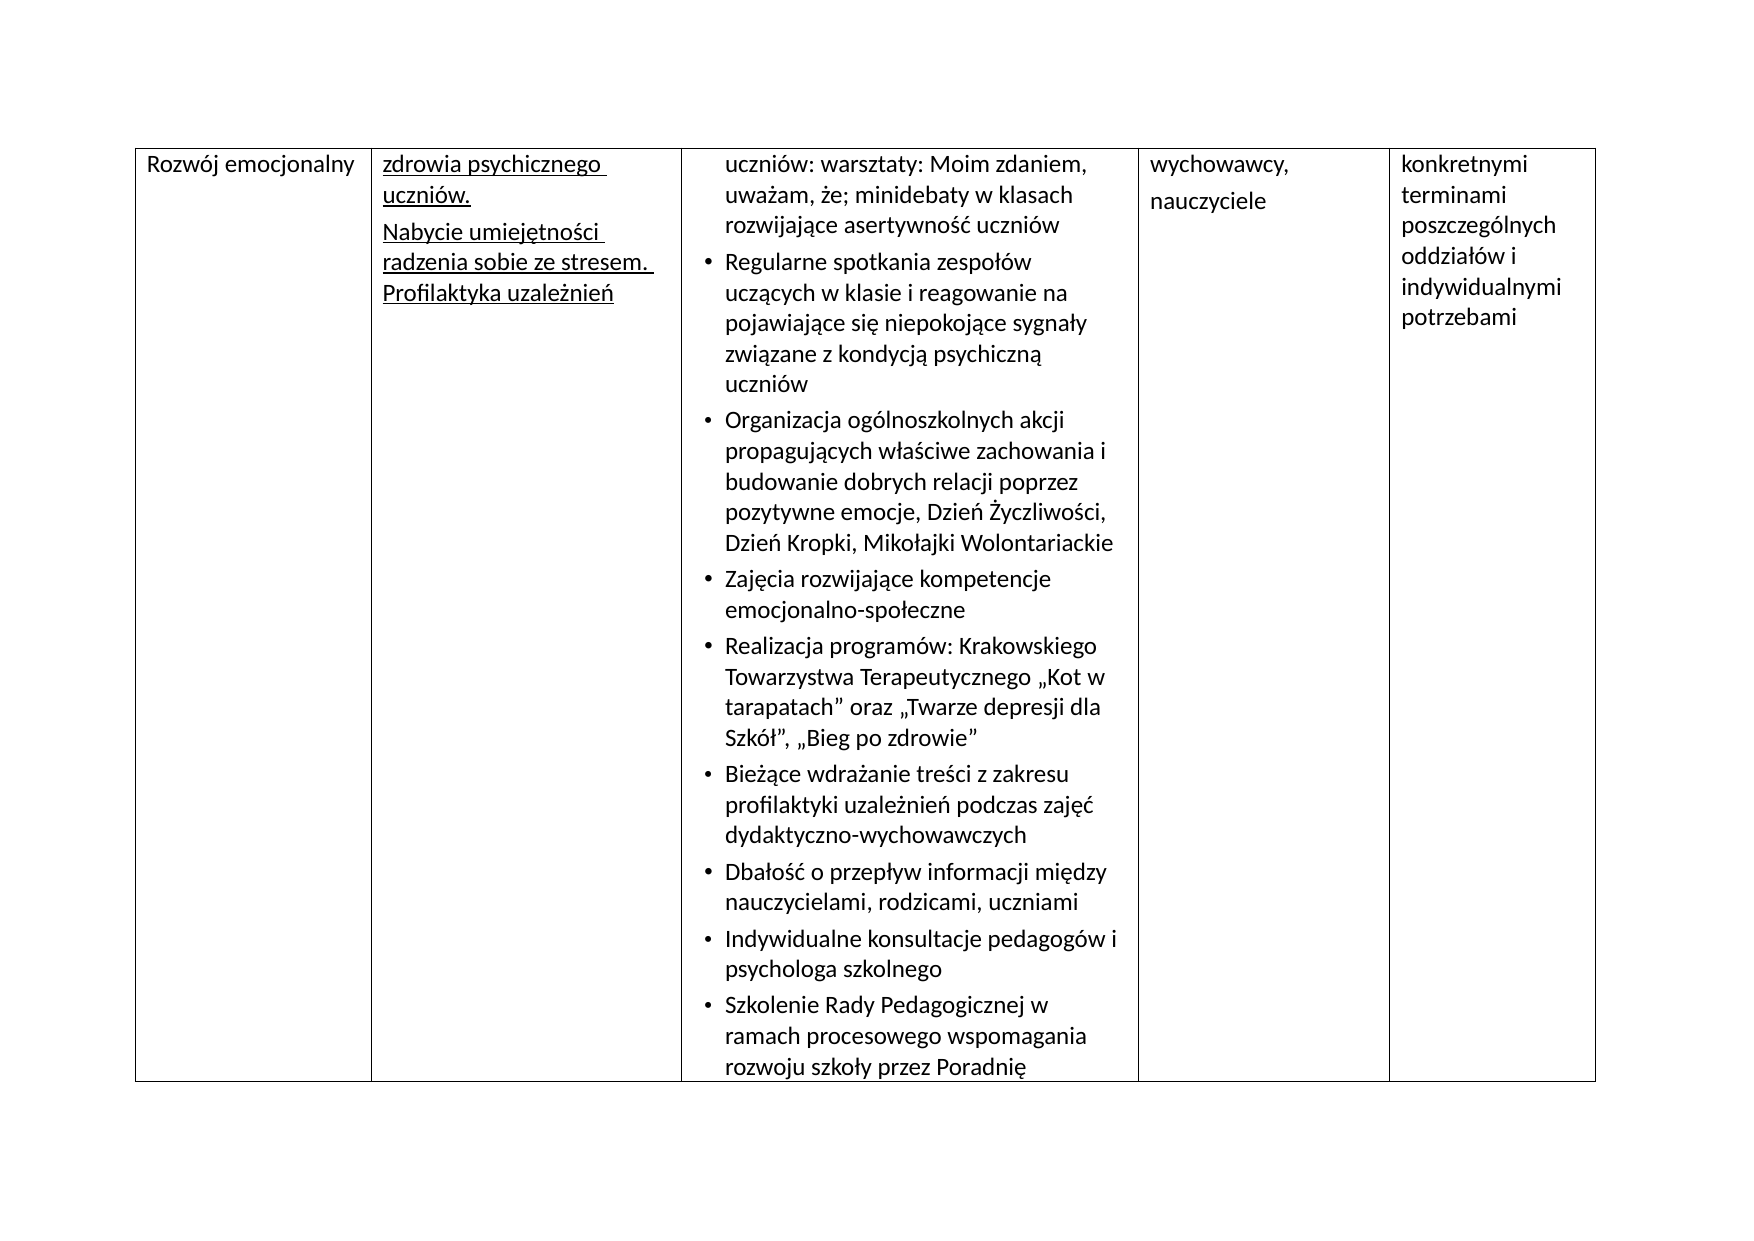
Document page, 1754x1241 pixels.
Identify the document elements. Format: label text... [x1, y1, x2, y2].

table_cell wychowawcy, nauczyciele [1139, 149, 1389, 1081]
table_cell zdrowia psychicznego uczniów. Nabycie umiejętności radzenia sobie ze stresem. Profilaktyka uzależnień [372, 149, 681, 1081]
table_cell uczniów: warsztaty: Moim zdaniem, uważam, że; minidebaty w klasach rozwijające asertywność uczniów Regularne spotkania zespołów uczących w klasie i reagowanie na pojawiające się niepokojące sygnały związane z kondycją psychiczną uczniów Organizacja ogólnoszkolnych akcji propagujących właściwe zachowania i budowanie dobrych relacji poprzez pozytywne emocje, Dzień Życzliwości, Dzień Kropki, Mikołajki Wolontariackie Zajęcia rozwijające kompetencje emocjonalno-społeczne Realizacja programów: Krakowskiego Towarzystwa Terapeutycznego „Kot w tarapatach” oraz „Twarze depresji dla Szkół”, „Bieg po zdrowie” Bieżące wdrażanie treści z zakresu profilaktyki uzależnień podczas zajęć dydaktyczno-wychowawczych Dbałość o przepływ informacji między nauczycielami, rodzicami, uczniami Indywidualne konsultacje pedagogów i psychologa szkolnego Szkolenie Rady Pedagogicznej w ramach procesowego wspomagania rozwoju szkoły przez Poradnię [682, 149, 1138, 1081]
table_cell Rozwój emocjonalny [136, 149, 371, 1081]
table_cell konkretnymi terminami poszczególnych oddziałów i indywidualnymi potrzebami [1390, 149, 1595, 1081]
